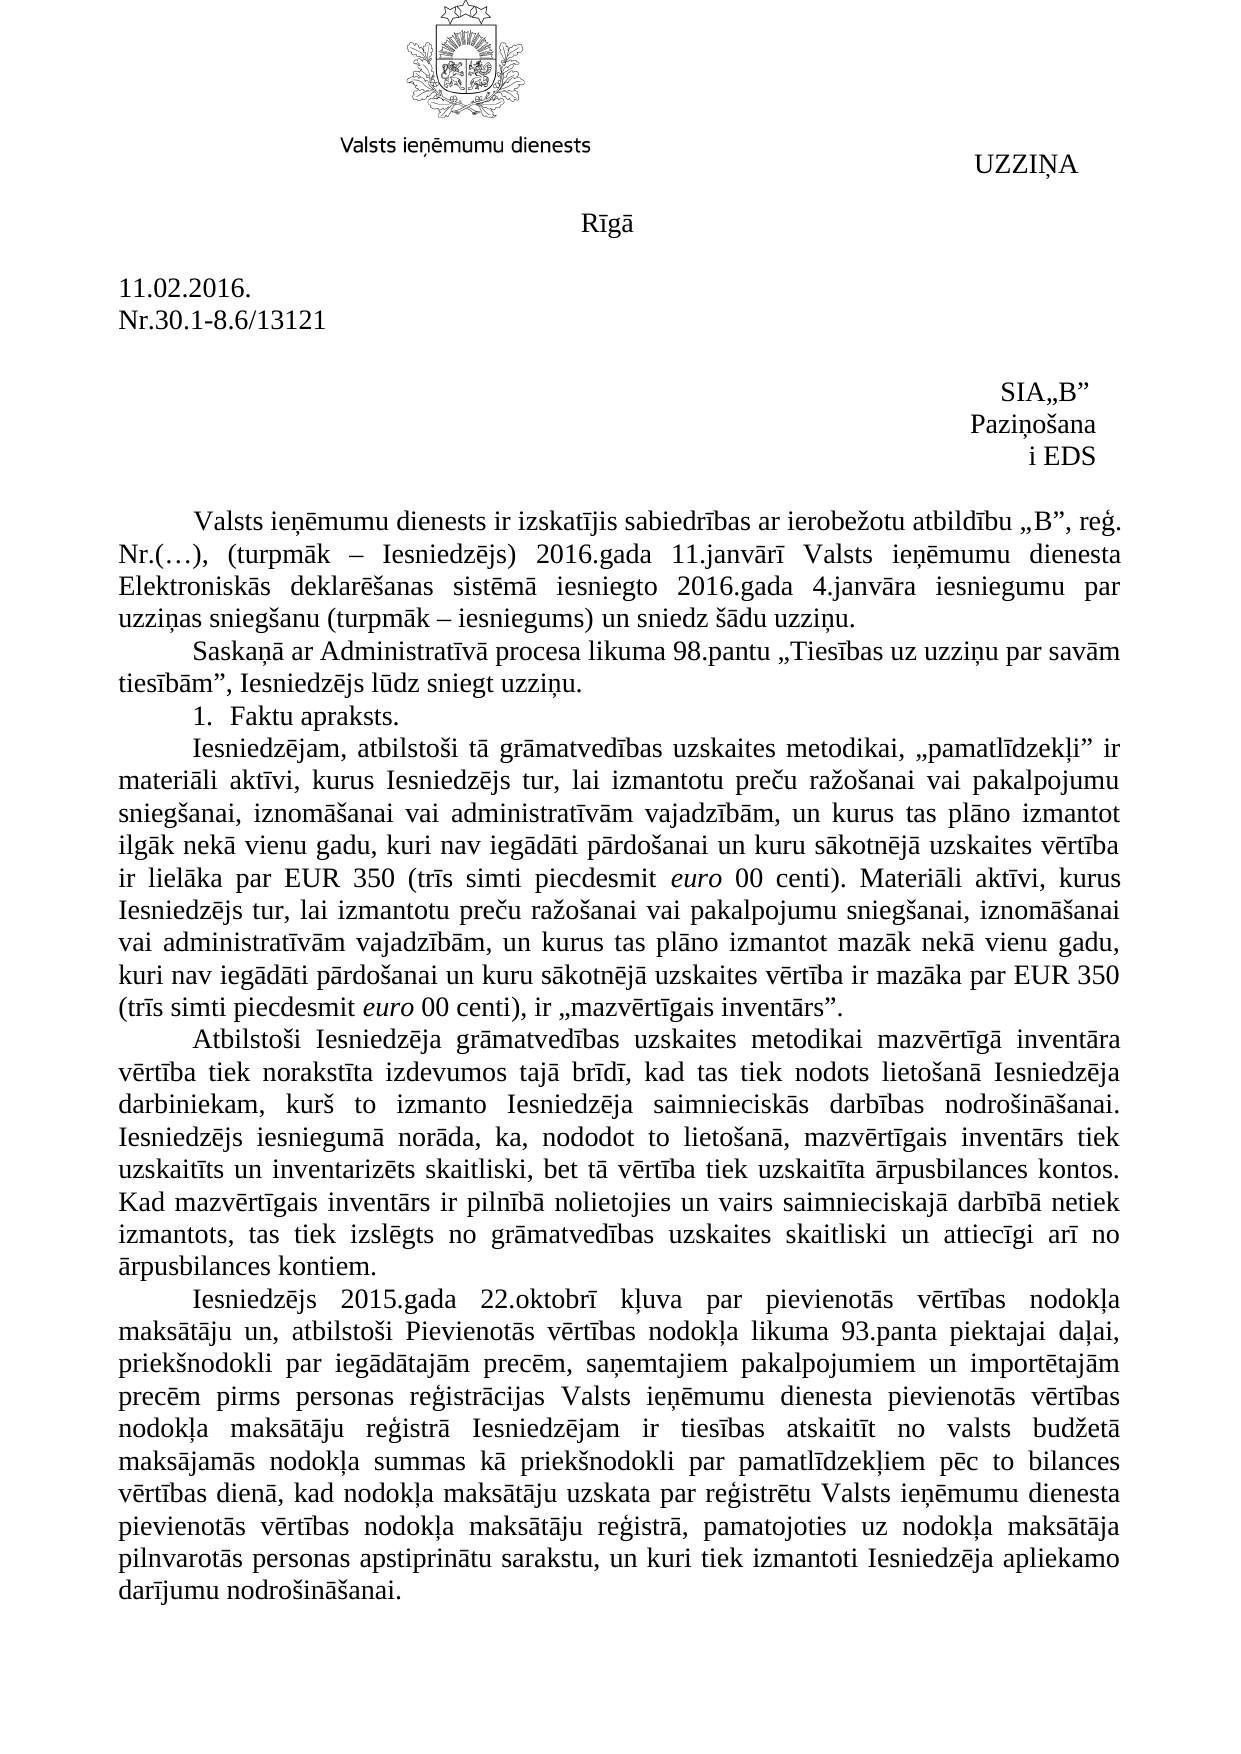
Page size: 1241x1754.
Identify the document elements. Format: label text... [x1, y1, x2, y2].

text UZZIŅA [118, 148, 1122, 180]
text Valsts ieņēmumu dienests ir izskatījis sabiedrības ar ierobežotu atbildību „B”, reģ. Nr.(…), (turpmāk – Iesniedzējs) 2016.gada 11.janvārī Valsts ieņēmumu dienesta Elektroniskās deklarēšanas sistēmā iesniegto 2016.gada 4.janvāra iesniegumu par uzziņas sniegšanu (turpmāk – iesniegums) un sniedz šādu uzziņu. [118, 504, 1122, 634]
table_cell 11.02.2016. Nr.30.1-8.6/13121 [107, 271, 956, 339]
text Saskaņā ar Administratīvā procesa likuma 98.pantu „Tiesības uz uzziņu par savām tiesībām”, Iesniedzējs lūdz sniegt uzziņu. [118, 634, 1122, 699]
list Faktu apraksts. [192, 699, 1122, 731]
text Iesniedzējam, atbilstoši tā grāmatvedības uzskaites metodikai, „pamatlīdzekļi” ir materiāli aktīvi, kurus Iesniedzējs tur, lai izmantotu preču ražošanai vai pakalpojumu sniegšanai, iznomāšanai vai administratīvām vajadzībām, un kurus tas plāno izmantot ilgāk nekā vienu gadu, kuri nav iegādāti pārdošanai un kuru sākotnējā uzskaites vērtība ir lielāka par EUR 350 (trīs simti piecdesmit euro 00 centi). Materiāli aktīvi, kurus Iesniedzējs tur, lai izmantotu preču ražošanai vai pakalpojumu sniegšanai, iznomāšanai vai administratīvām vajadzībām, un kurus tas plāno izmantot mazāk nekā vienu gadu, kuri nav iegādāti pārdošanai un kuru sākotnējā uzskaites vērtība ir mazāka par EUR 350 (trīs simti piecdesmit euro 00 centi), ir „mazvērtīgais inventārs”. [118, 731, 1122, 1023]
table_cell [107, 339, 956, 472]
table_header Rīgā [107, 206, 1107, 271]
text Iesniedzējs 2015.gada 22.oktobrī kļuva par pievienotās vērtības nodokļa maksātāju un, atbilstoši Pievienotās vērtības nodokļa likuma 93.panta piektajai daļai, priekšnodokli par iegādātajām precēm, saņemtajiem pakalpojumiem un importētajām precēm pirms personas reģistrācijas Valsts ieņēmumu dienesta pievienotās vērtības nodokļa maksātāju reģistrā Iesniedzējam ir tiesības atskaitīt no valsts budžetā maksājamās nodokļa summas kā priekšnodokli par pamatlīdzekļiem pēc to bilances vērtības dienā, kad nodokļa maksātāju uzskata par reģistrētu Valsts ieņēmumu dienesta pievienotās vērtības nodokļa maksātāju reģistrā, pamatojoties uz nodokļa maksātāja pilnvarotās personas apstiprinātu sarakstu, un kuri tiek izmantoti Iesniedzēja apliekamo darījumu nodrošināšanai. [118, 1282, 1122, 1606]
picture [0, 0, 931, 170]
table_cell [956, 271, 1107, 339]
table_cell SIA„B” Paziņošanai EDS [956, 339, 1107, 472]
text Atbilstoši Iesniedzēja grāmatvedības uzskaites metodikai mazvērtīgā inventāra vērtība tiek norakstīta izdevumos tajā brīdī, kad tas tiek nodots lietošanā Iesniedzēja darbiniekam, kurš to izmanto Iesniedzēja saimnieciskās darbības nodrošināšanai. Iesniedzējs iesniegumā norāda, ka, nododot to lietošanā, mazvērtīgais inventārs tiek uzskaitīts un inventarizēts skaitliski, bet tā vērtība tiek uzskaitīta ārpusbilances kontos. Kad mazvērtīgais inventārs ir pilnībā nolietojies un vairs saimnieciskajā darbībā netiek izmantots, tas tiek izslēgts no grāmatvedības uzskaites skaitliski un attiecīgi arī no ārpusbilances kontiem. [118, 1023, 1122, 1282]
